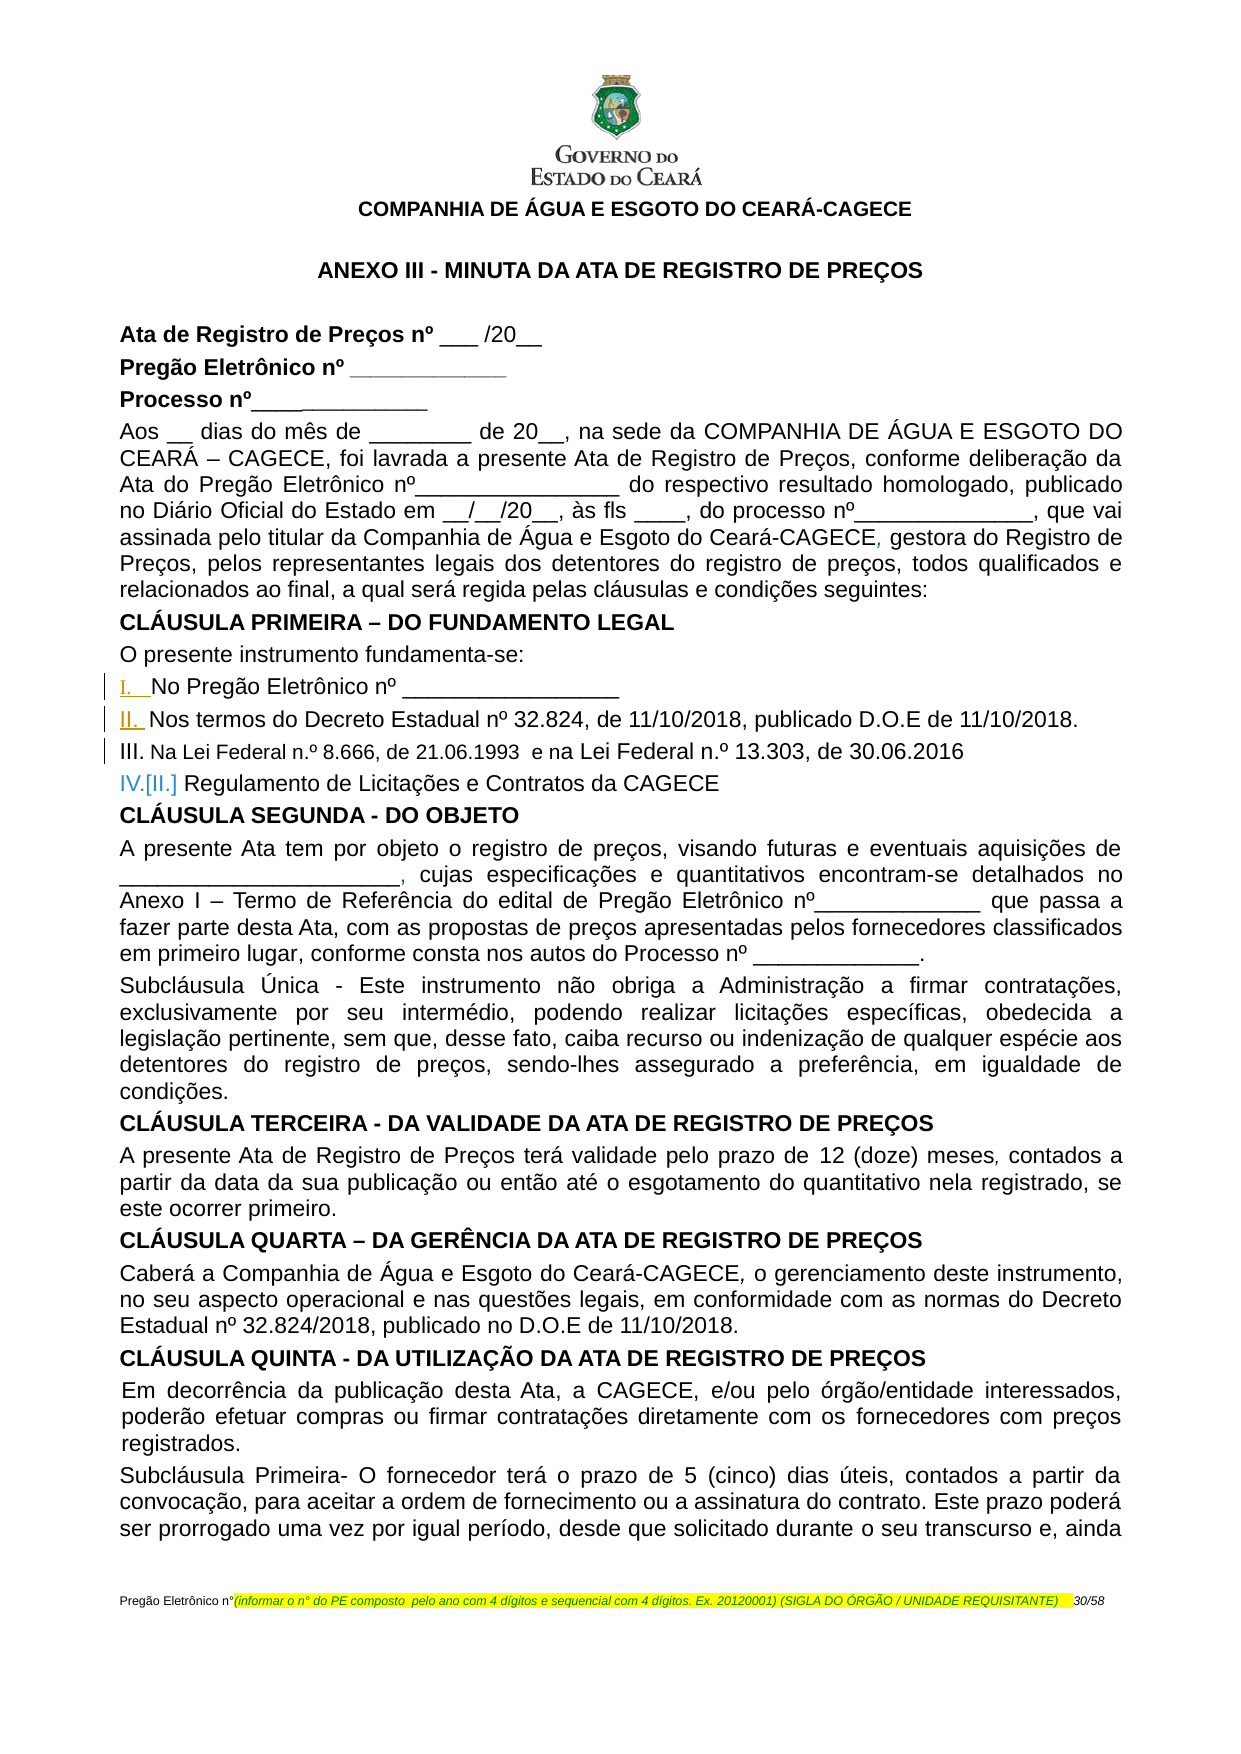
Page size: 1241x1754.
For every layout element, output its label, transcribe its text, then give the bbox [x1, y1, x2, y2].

text CLÁUSULA QUARTA – DA GERÊNCIA DA ATA DE REGISTRO DE PREÇOS [119, 1227, 1123, 1254]
text ANEXO III - MINUTA DA ATA DE REGISTRO DE PREÇOS [119, 257, 1121, 283]
text CLÁUSULA TERCEIRA - DA VALIDADE DA ATA DE REGISTRO DE PREÇOS [119, 1110, 1123, 1136]
text Em decorrência da publicação desta Ata, a CAGECE, e/ou pelo órgão/entidade interessados, poderão efetuar compras ou firmar contratações diretamente com os fornecedores com preços registrados. [121, 1377, 1121, 1456]
text Subcláusula Primeira- O fornecedor terá o prazo de 5 (cinco) dias úteis, contados a partir da convocação, para aceitar a ordem de fornecimento ou a assinatura do contrato. Este prazo poderá ser prorrogado uma vez por igual período, desde que solicitado durante o seu transcurso e, ainda [119, 1462, 1121, 1541]
list No Pregão Eletrônico nº _________________ [119, 673, 1121, 699]
text Processo nº________________ [119, 386, 1123, 412]
text A presente Ata de Registro de Preços terá validade pelo prazo de 12 (doze) meses, contados a partir da data da sua publicação ou então até o esgotamento do quantitativo nela registrado, se este ocorrer primeiro. [119, 1142, 1123, 1221]
text Aos __ dias do mês de ________ de 20__, na sede da COMPANHIA DE ÁGUA E ESGOTO DO CEARÁ – CAGECE, foi lavrada a presente Ata de Registro de Preços, conforme deliberação da Ata do Pregão Eletrônico nº________________ do respectivo resultado homologado, publicado no Diário Oficial do Estado em __/__/20__, às fls ____, do processo nº______________, que vai assinada pelo titular da Companhia de Água e Esgoto do Ceará-CAGECE, gestora do Registro de Preços, pelos representantes legais dos detentores do registro de preços, todos qualificados e relacionados ao final, a qual será regida pelas cláusulas e condições seguintes: [119, 418, 1123, 603]
text Subcláusula Única - Este instrumento não obriga a Administração a firmar contratações, exclusivamente por seu intermédio, podendo realizar licitações específicas, obedecida a legislação pertinente, sem que, desse fato, caiba recurso ou indenização de qualquer espécie aos detentores do registro de preços, sendo-lhes assegurado a preferência, em igualdade de condições. [119, 972, 1123, 1104]
text Caberá a Companhia de Água e Esgoto do Ceará-CAGECE, o gerenciamento deste instrumento, no seu aspecto operacional e nas questões legais, em conformidade com as normas do Decreto Estadual nº 32.824/2018, publicado no D.O.E de 11/10/2018. [119, 1260, 1123, 1339]
text CLÁUSULA QUINTA - DA UTILIZAÇÃO DA ATA DE REGISTRO DE PREÇOS [119, 1345, 1123, 1371]
text Ata de Registro de Preços nº ___ /20__ [119, 321, 1123, 348]
text O presente instrumento fundamenta-se: [119, 641, 1123, 667]
text Pregão Eletrônico nº _______________ [119, 354, 1123, 380]
text CLÁUSULA PRIMEIRA – DO FUNDAMENTO LEGAL [119, 609, 1123, 635]
text A presente Ata tem por objeto o registro de preços, visando futuras e eventuais aquisições de ______________________, cujas especificações e quantitativos encontram-se detalhados no Anexo I – Termo de Referência do edital de Pregão Eletrônico nº_____________ que passa a fazer parte desta Ata, com as propostas de preços apresentadas pelos fornecedores classificados em primeiro lugar, conforme consta nos autos do Processo nº _____________. [119, 835, 1123, 966]
subtitle CLÁUSULA SEGUNDA - DO OBJETO [119, 802, 1121, 829]
list Regulamento de Licitações e Contratos da CAGECE [119, 770, 1123, 796]
list Nos termos do Decreto Estadual nº 32.824, de 11/10/2018, publicado D.O.E de 11/10/2018. [119, 706, 1121, 732]
list Na Lei Federal n.º 8.666, de 21.06.1993 e na Lei Federal n.º 13.303, de 30.06.2016 [119, 738, 1121, 764]
